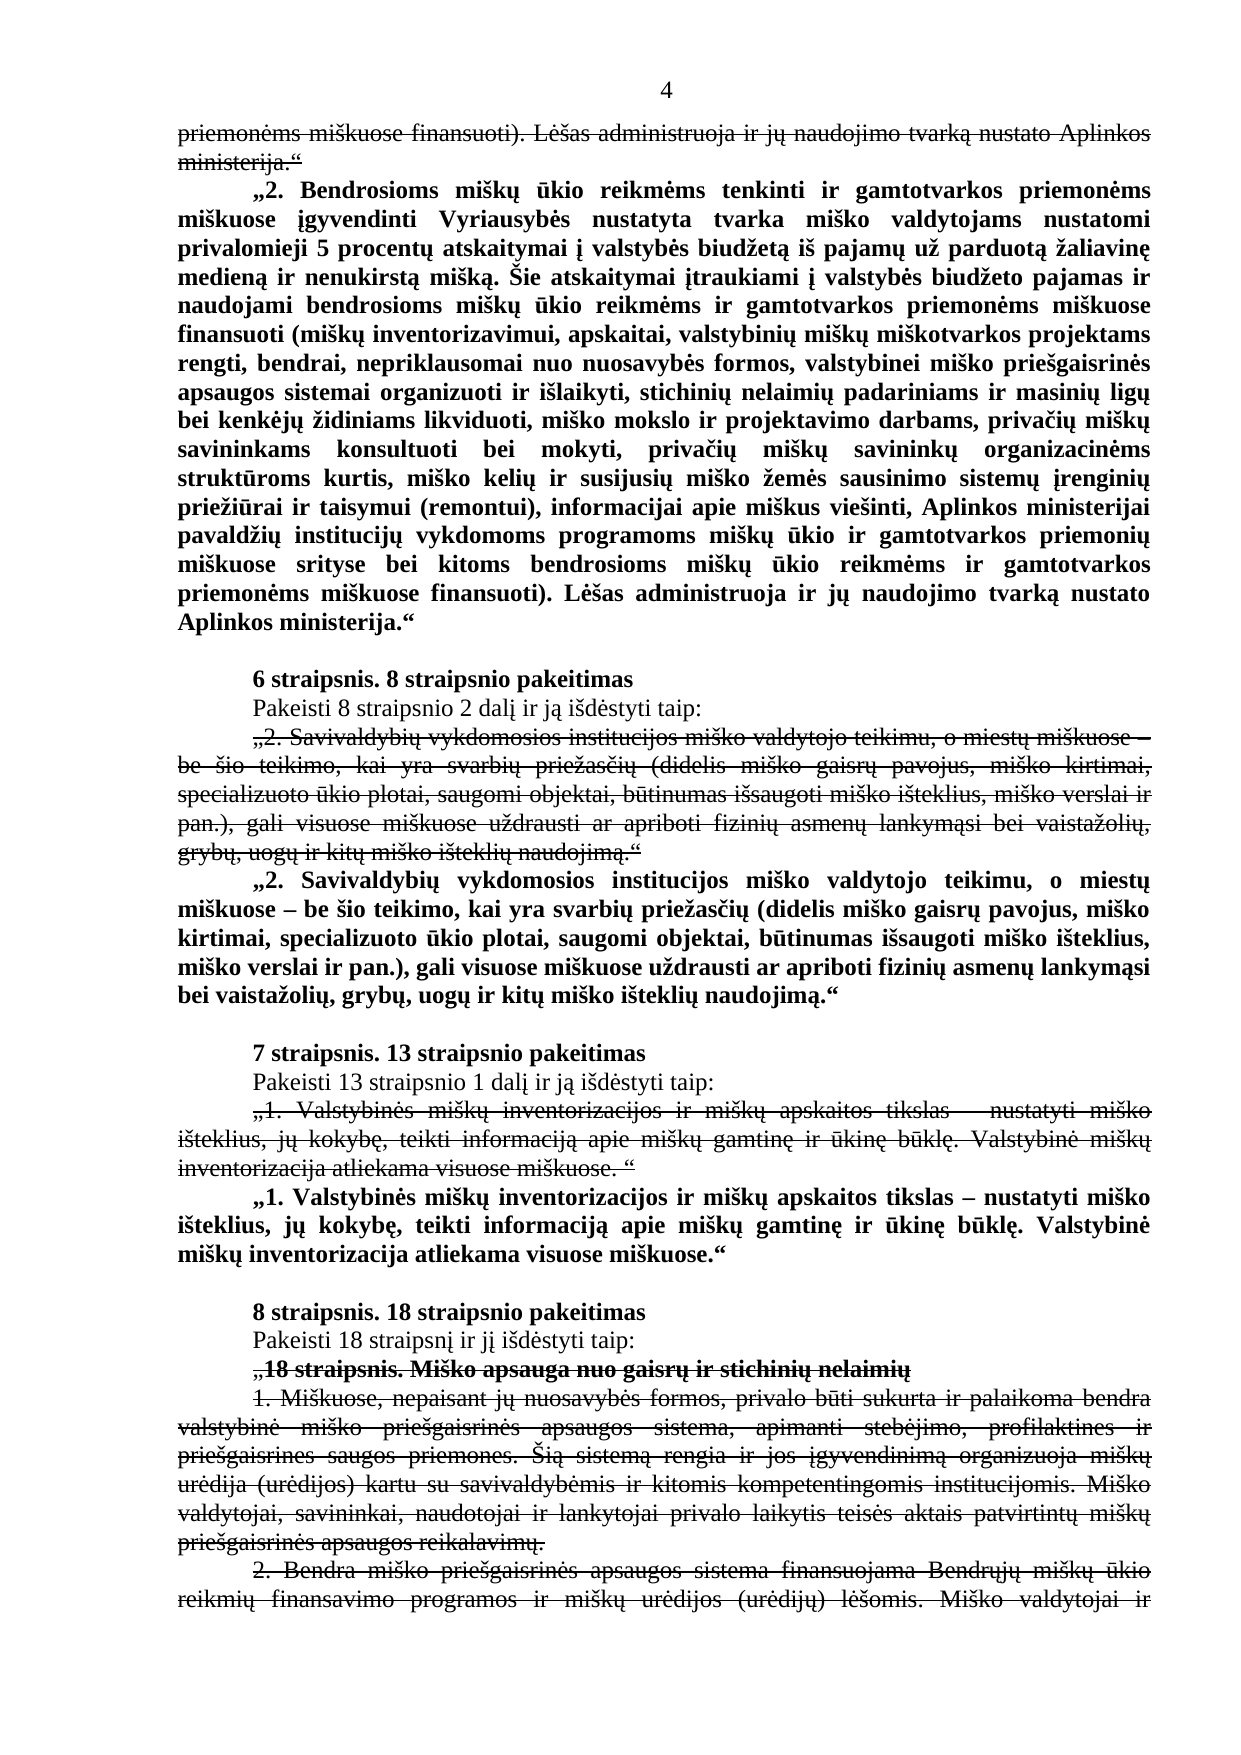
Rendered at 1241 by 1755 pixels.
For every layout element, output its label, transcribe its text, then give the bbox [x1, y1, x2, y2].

text 2. Bendra miško priešgaisrinės apsaugos sistema finansuojama Bendrųjų miškų ūkio reikmių finansavimo programos ir miškų urėdijos (urėdijų) lėšomis. Miško valdytojai ir [177, 1556, 1152, 1613]
text „1. Valstybinės miškų inventorizacijos ir miškų apskaitos tikslas – nustatyti miško išteklius, jų kokybę, teikti informaciją apie miškų gamtinę ir ūkinę būklę. Valstybinė miškų inventorizacija atliekama visuose miškuose. “ [177, 1141, 1152, 1182]
text Pakeisti 8 straipsnio 2 dalį ir ją išdėstyti taip: [177, 693, 1152, 722]
text 1. Miškuose, nepaisant jų nuosavybės formos, privalo būti sukurta ir palaikoma bendra valstybinė miško priešgaisrinės apsaugos sistema, apimanti stebėjimo, profilaktines ir priešgaisrines saugos priemones. Šią sistemą rengia ir jos įgyvendinimą organizuoja miškų urėdija (urėdijos) kartu su savivaldybėmis ir kitomis kompetentingomis institucijomis. Miško valdytojai, savininkai, naudotojai ir lankytojai privalo laikytis teisės aktais patvirtintų miškų priešgaisrinės apsaugos reikalavimų. [177, 1428, 1152, 1456]
text 1. Miškuose, nepaisant jų nuosavybės formos, privalo būti sukurta ir palaikoma bendra valstybinė miško priešgaisrinės apsaugos sistema, apimanti stebėjimo, profilaktines ir priešgaisrines saugos priemones. Šią sistemą rengia ir jos įgyvendinimą organizuoja miškų urėdija (urėdijos) kartu su savivaldybėmis ir kitomis kompetentingomis institucijomis. Miško valdytojai, savininkai, naudotojai ir lankytojai privalo laikytis teisės aktais patvirtintų miškų priešgaisrinės apsaugos reikalavimų. [177, 1457, 1152, 1556]
text Pakeisti 18 straipsnį ir jį išdėstyti taip: [177, 1326, 1152, 1354]
text „18 straipsnis. Miško apsauga nuo gaisrų ir stichinių nelaimių [177, 1354, 1152, 1383]
text „1. Valstybinės miškų inventorizacijos ir miškų apskaitos tikslas – nustatyti miško išteklius, jų kokybę, teikti informaciją apie miškų gamtinę ir ūkinę būklę. Valstybinė miškų inventorizacija atliekama visuose miškuose.“ [177, 1182, 1152, 1268]
text „2. Savivaldybių vykdomosios institucijos miško valdytojo teikimu, o miestų miškuose – be šio teikimo, kai yra svarbių priežasčių (didelis miško gaisrų pavojus, miško kirtimai, specializuoto ūkio plotai, saugomi objektai, būtinumas išsaugoti miško išteklius, miško verslai ir pan.), gali visuose miškuose uždrausti ar apriboti fizinių asmenų lankymąsi bei vaistažolių, grybų, uogų ir kitų miško išteklių naudojimą.“ [177, 722, 1152, 766]
text „2. Savivaldybių vykdomosios institucijos miško valdytojo teikimu, o miestų miškuose – be šio teikimo, kai yra svarbių priežasčių (didelis miško gaisrų pavojus, miško kirtimai, specializuoto ūkio plotai, saugomi objektai, būtinumas išsaugoti miško išteklius, miško verslai ir pan.), gali visuose miškuose uždrausti ar apriboti fizinių asmenų lankymąsi bei vaistažolių, grybų, uogų ir kitų miško išteklių naudojimą.“ [177, 767, 1152, 795]
text 7 straipsnis. 13 straipsnio pakeitimas [177, 1038, 1152, 1067]
text „1. Valstybinės miškų inventorizacijos ir miškų apskaitos tikslas – nustatyti miško išteklius, jų kokybę, teikti informaciją apie miškų gamtinę ir ūkinę būklę. Valstybinė miškų inventorizacija atliekama visuose miškuose. “ [177, 1096, 1152, 1140]
text „2. Savivaldybių vykdomosios institucijos miško valdytojo teikimu, o miestų miškuose – be šio teikimo, kai yra svarbių priežasčių (didelis miško gaisrų pavojus, miško kirtimai, specializuoto ūkio plotai, saugomi objektai, būtinumas išsaugoti miško išteklius, miško verslai ir pan.), gali visuose miškuose uždrausti ar apriboti fizinių asmenų lankymąsi bei vaistažolių, grybų, uogų ir kitų miško išteklių naudojimą.“ [177, 866, 1152, 1009]
text „2. Savivaldybių vykdomosios institucijos miško valdytojo teikimu, o miestų miškuose – be šio teikimo, kai yra svarbių priežasčių (didelis miško gaisrų pavojus, miško kirtimai, specializuoto ūkio plotai, saugomi objektai, būtinumas išsaugoti miško išteklius, miško verslai ir pan.), gali visuose miškuose uždrausti ar apriboti fizinių asmenų lankymąsi bei vaistažolių, grybų, uogų ir kitų miško išteklių naudojimą.“ [177, 796, 1152, 866]
text 8 straipsnis. 18 straipsnio pakeitimas [177, 1297, 1152, 1326]
text „2. Bendrosioms miškų ūkio reikmėms tenkinti ir gamtotvarkos priemonėms miškuose įgyvendinti Vyriausybės nustatyta tvarka miško valdytojams nustatomi privalomieji 5 procentų atskaitymai į valstybės biudžetą iš pajamų už parduotą žaliavinę medieną ir nenukirstą mišką. Šie atskaitymai įtraukiami į valstybės biudžeto pajamas ir naudojami bendrosioms miškų ūkio reikmėms ir gamtotvarkos priemonėms miškuose finansuoti (miškų inventorizavimui, apskaitai, valstybinių miškų miškotvarkos projektams rengti, bendrai, nepriklausomai nuo nuosavybės formos, valstybinei miško priešgaisrinės apsaugos sistemai organizuoti ir išlaikyti, stichinių nelaimių padariniams ir masinių ligų bei kenkėjų židiniams likviduoti, miško mokslo ir projektavimo darbams, privačių miškų savininkams konsultuoti bei mokyti, privačių miškų savininkų organizacinėms struktūroms kurtis, miško kelių ir susijusių miško žemės sausinimo sistemų įrenginių priežiūrai ir taisymui (remontui), informacijai apie miškus viešinti, Aplinkos ministerijai pavaldžių institucijų vykdomoms programoms miškų ūkio ir gamtotvarkos priemonių miškuose srityse bei kitoms bendrosioms miškų ūkio reikmėms ir gamtotvarkos priemonėms miškuose finansuoti). Lėšas administruoja ir jų naudojimo tvarką nustato Aplinkos ministerija.“ [177, 118, 1152, 176]
text Pakeisti 13 straipsnio 1 dalį ir ją išdėstyti taip: [177, 1067, 1152, 1096]
text „2. Bendrosioms miškų ūkio reikmėms tenkinti ir gamtotvarkos priemonėms miškuose įgyvendinti Vyriausybės nustatyta tvarka miško valdytojams nustatomi privalomieji 5 procentų atskaitymai į valstybės biudžetą iš pajamų už parduotą žaliavinę medieną ir nenukirstą mišką. Šie atskaitymai įtraukiami į valstybės biudžeto pajamas ir naudojami bendrosioms miškų ūkio reikmėms ir gamtotvarkos priemonėms miškuose finansuoti (miškų inventorizavimui, apskaitai, valstybinių miškų miškotvarkos projektams rengti, bendrai, nepriklausomai nuo nuosavybės formos, valstybinei miško priešgaisrinės apsaugos sistemai organizuoti ir išlaikyti, stichinių nelaimių padariniams ir masinių ligų bei kenkėjų židiniams likviduoti, miško mokslo ir projektavimo darbams, privačių miškų savininkams konsultuoti bei mokyti, privačių miškų savininkų organizacinėms struktūroms kurtis, miško kelių ir susijusių miško žemės sausinimo sistemų įrenginių priežiūrai ir taisymui (remontui), informacijai apie miškus viešinti, Aplinkos ministerijai pavaldžių institucijų vykdomoms programoms miškų ūkio ir gamtotvarkos priemonių miškuose srityse bei kitoms bendrosioms miškų ūkio reikmėms ir gamtotvarkos priemonėms miškuose finansuoti). Lėšas administruoja ir jų naudojimo tvarką nustato Aplinkos ministerija.“ [177, 176, 1152, 636]
text 1. Miškuose, nepaisant jų nuosavybės formos, privalo būti sukurta ir palaikoma bendra valstybinė miško priešgaisrinės apsaugos sistema, apimanti stebėjimo, profilaktines ir priešgaisrines saugos priemones. Šią sistemą rengia ir jos įgyvendinimą organizuoja miškų urėdija (urėdijos) kartu su savivaldybėmis ir kitomis kompetentingomis institucijomis. Miško valdytojai, savininkai, naudotojai ir lankytojai privalo laikytis teisės aktais patvirtintų miškų priešgaisrinės apsaugos reikalavimų. [177, 1383, 1152, 1427]
text 6 straipsnis. 8 straipsnio pakeitimas [177, 664, 1152, 693]
